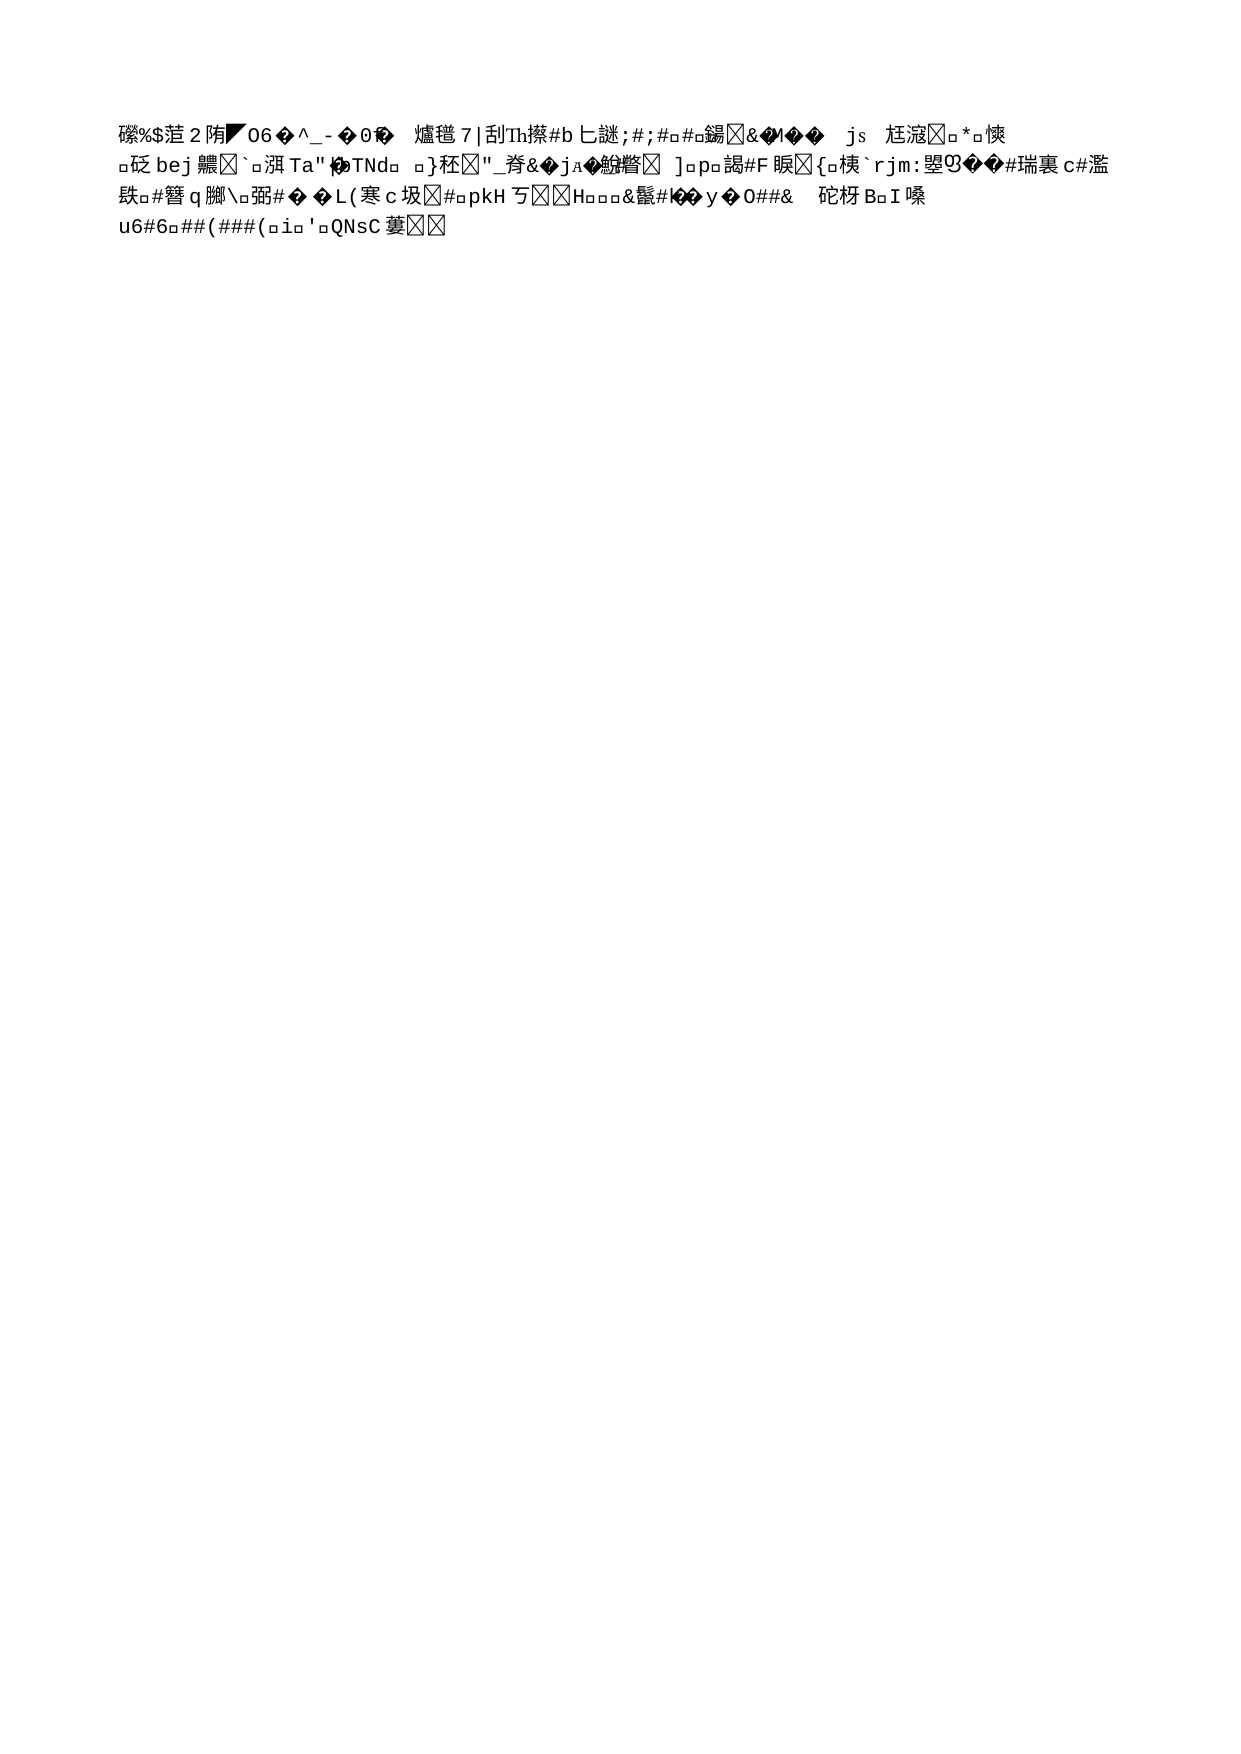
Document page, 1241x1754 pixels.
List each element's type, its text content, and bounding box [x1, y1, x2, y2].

text 礯%$菃2陏◤O6�^_-�0�f爐氆7|刮攃#b匕謎;#;##鐋&-M���j尪滱�*�慡 砭bej齈�`�渳Ta"|bTNd�}秠"_脊&�j�_#鮵瞥� ]�p�謁#F睙{桋`rjm:曌��#瑞裏c#濫镻#簪q膷\�弼#��L(寒c圾�#�pkHㄎ��H���&鬣#k�y��O##&砣枒BI嗓u6#6�##(###(�i�'�QNsC蔞�� [118, 118, 1122, 240]
